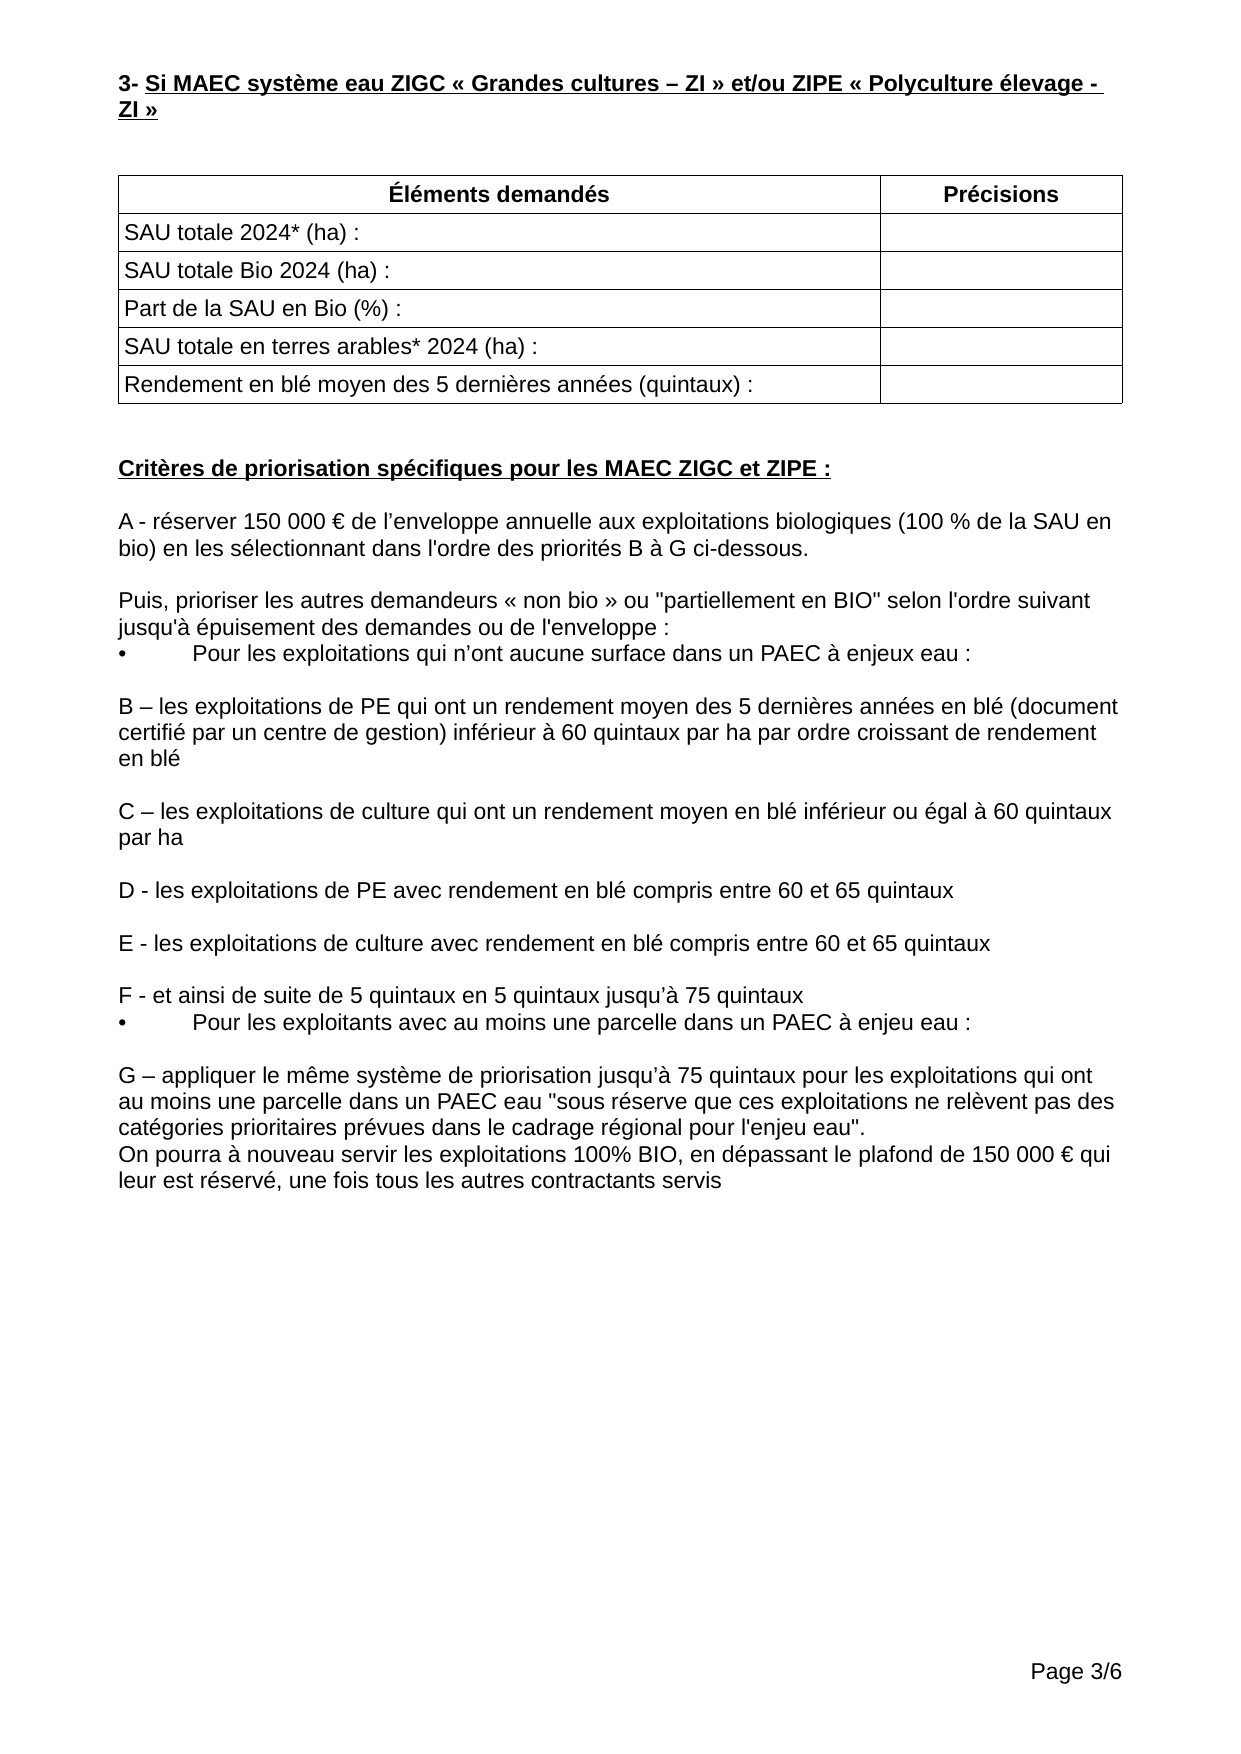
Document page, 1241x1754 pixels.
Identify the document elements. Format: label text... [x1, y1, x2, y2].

table_cell Rendement en blé moyen des 5 dernières années (quintaux) : [119, 366, 880, 403]
table_cell SAU totale Bio 2024 (ha) : [119, 252, 880, 289]
text D - les exploitations de PE avec rendement en blé compris entre 60 et 65 quintaux [118, 877, 1122, 903]
table_cell [881, 328, 1122, 365]
text Critères de priorisation spécifiques pour les MAEC ZIGC et ZIPE : [118, 455, 1122, 482]
text C – les exploitations de culture qui ont un rendement moyen en blé inférieur ou égal à 60 quintaux par ha [118, 798, 1122, 851]
table_cell SAU totale en terres arables* 2024 (ha) : [119, 328, 880, 365]
table_cell SAU totale 2024* (ha) : [119, 214, 880, 251]
table_cell [881, 290, 1122, 327]
text E - les exploitations de culture avec rendement en blé compris entre 60 et 65 quintaux [118, 930, 1122, 956]
text A - réserver 150 000 € de l’enveloppe annuelle aux exploitations biologiques (100 % de la SAU en bio) en les sélectionnant dans l'ordre des priorités B à G ci-dessous. [118, 508, 1122, 561]
text Puis, prioriser les autres demandeurs « non bio » ou "partiellement en BIO" selon l'ordre suivant jusqu'à épuisement des demandes ou de l'enveloppe : [118, 587, 1122, 640]
text F - et ainsi de suite de 5 quintaux en 5 quintaux jusqu’à 75 quintaux [118, 982, 1122, 1009]
table_header Précisions [881, 176, 1122, 213]
table_header Éléments demandés [119, 176, 880, 213]
table_cell Part de la SAU en Bio (%) : [119, 290, 880, 327]
table_cell [881, 214, 1122, 251]
text 3- Si MAEC système eau ZIGC « Grandes cultures – ZI » et/ou ZIPE « Polyculture élevage - ZI » [118, 70, 1122, 122]
table_cell [881, 366, 1122, 403]
text • Pour les exploitants avec au moins une parcelle dans un PAEC à enjeu eau : [118, 1009, 1122, 1035]
table_cell [881, 252, 1122, 289]
text B – les exploitations de PE qui ont un rendement moyen des 5 dernières années en blé (document certifié par un centre de gestion) inférieur à 60 quintaux par ha par ordre croissant de rendement en blé [118, 693, 1122, 772]
text • Pour les exploitations qui n’ont aucune surface dans un PAEC à enjeux eau : [118, 640, 1122, 666]
text On pourra à nouveau servir les exploitations 100% BIO, en dépassant le plafond de 150 000 € qui leur est réservé, une fois tous les autres contractants servis [118, 1141, 1122, 1193]
text G – appliquer le même système de priorisation jusqu’à 75 quintaux pour les exploitations qui ont au moins une parcelle dans un PAEC eau "sous réserve que ces exploitations ne relèvent pas des catégories prioritaires prévues dans le cadrage régional pour l'enjeu eau". [118, 1062, 1122, 1141]
